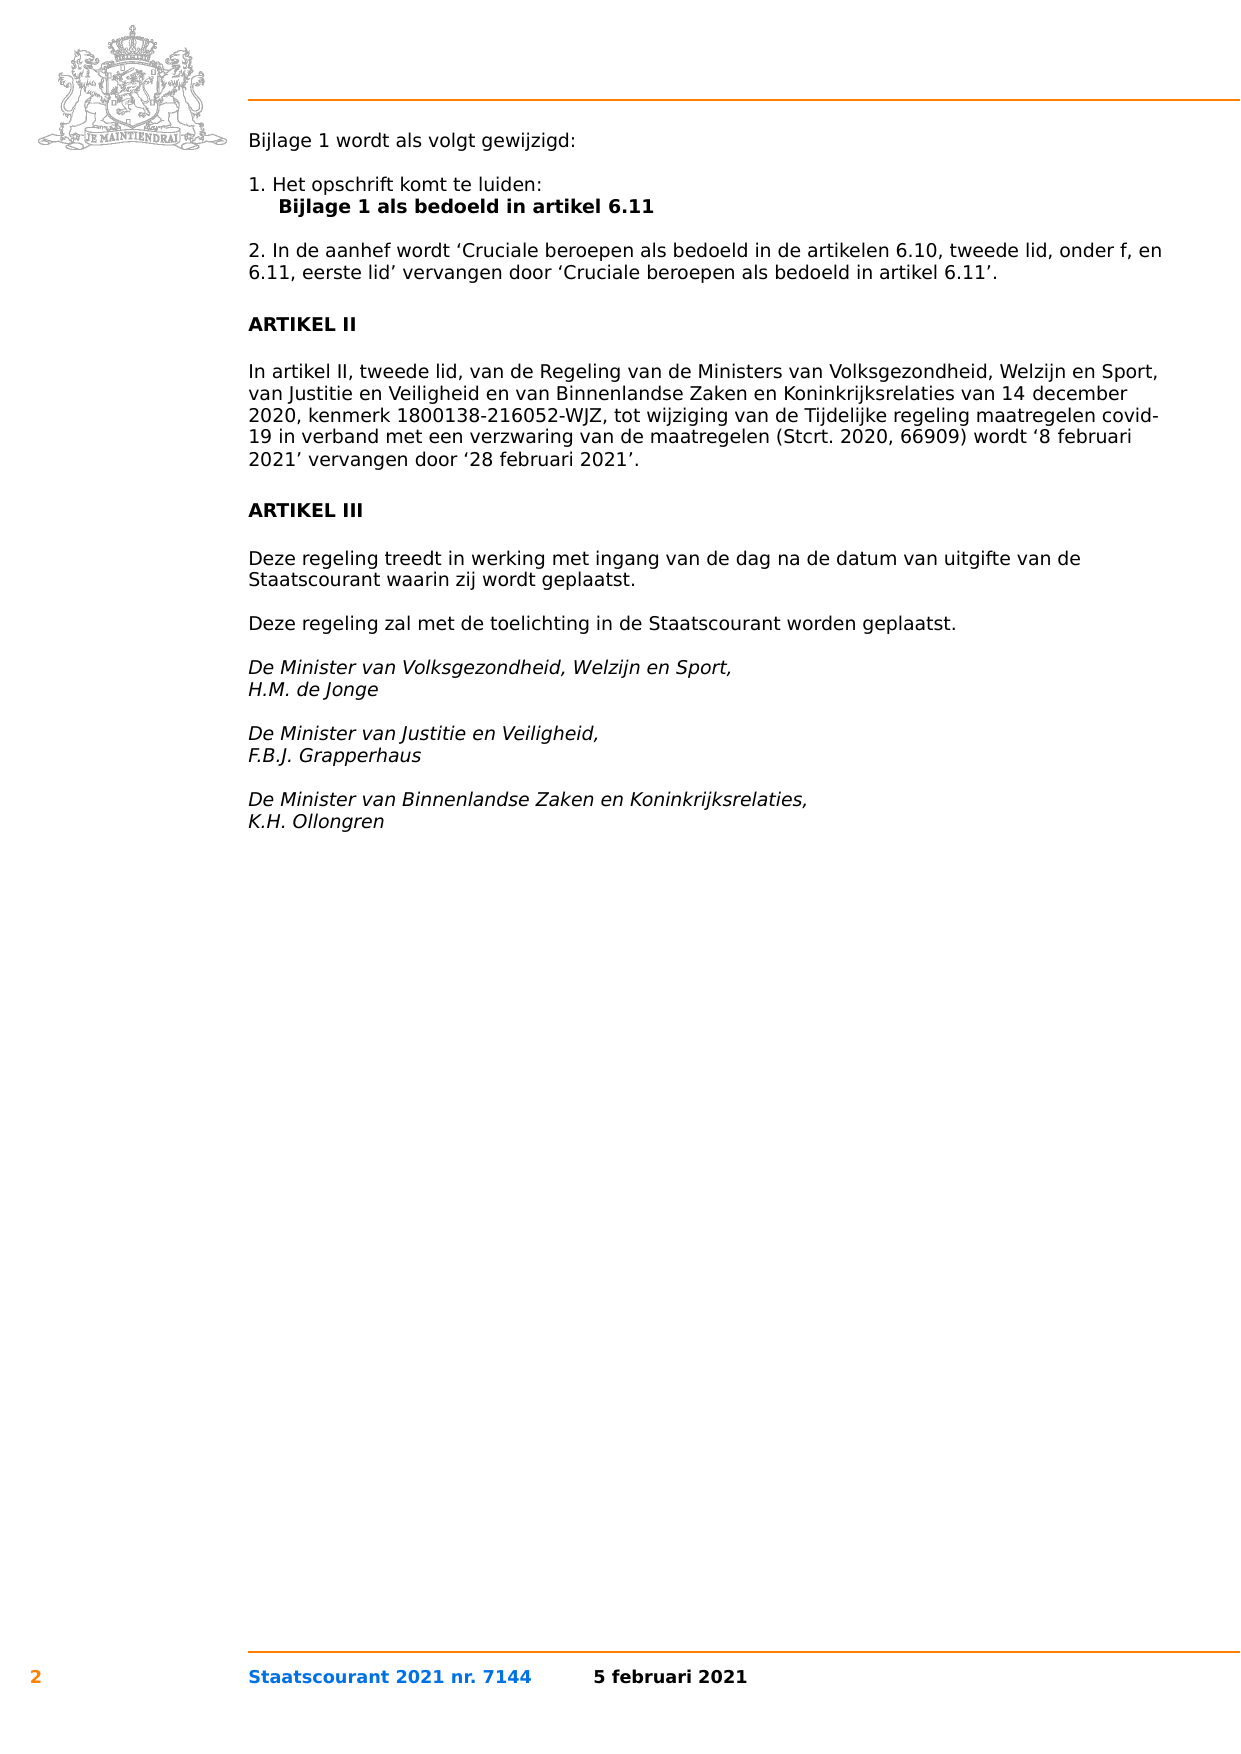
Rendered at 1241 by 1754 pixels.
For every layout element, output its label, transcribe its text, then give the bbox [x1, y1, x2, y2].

picture [38, 25, 227, 150]
text Bijlage 1 als bedoeld in artikel 6.11 [278, 196, 1163, 218]
text 2. In de aanhef wordt ‘Cruciale beroepen als bedoeld in de artikelen 6.10, tweede lid, onder f, en 6.11, eerste lid’ vervangen door ‘Cruciale beroepen als bedoeld in artikel 6.11’. [248, 239, 1163, 283]
text Deze regeling zal met de toelichting in de Staatscourant worden geplaatst. [248, 613, 1163, 635]
subtitle ARTIKEL III [248, 500, 1163, 522]
text Bijlage 1 wordt als volgt gewijzigd: [248, 130, 1163, 152]
text Deze regeling treedt in werking met ingang van de dag na de datum van uitgifte van de Staatscourant waarin zij wordt geplaatst. [248, 547, 1163, 591]
text De Minister van Volksgezondheid, Welzijn en Sport, H.M. de Jonge [248, 657, 1163, 701]
subtitle ARTIKEL II [248, 313, 1163, 336]
text De Minister van Justitie en Veiligheid, F.B.J. Grapperhaus [248, 723, 1163, 767]
text 1. Het opschrift komt te luiden: [248, 174, 1163, 196]
text De Minister van Binnenlandse Zaken en Koninkrijksrelaties, K.H. Ollongren [248, 789, 1163, 833]
text In artikel II, tweede lid, van de Regeling van de Ministers van Volksgezondheid, Welzijn en Sport, van Justitie en Veiligheid en van Binnenlandse Zaken en Koninkrijksrelaties van 14 december 2020, kenmerk 1800138-216052-WJZ, tot wijziging van de Tijdelijke regeling maatregelen covid-19 in verband met een verzwaring van de maatregelen (Stcrt. 2020, 66909) wordt ‘8 februari 2021’ vervangen door ‘28 februari 2021’. [248, 361, 1163, 470]
